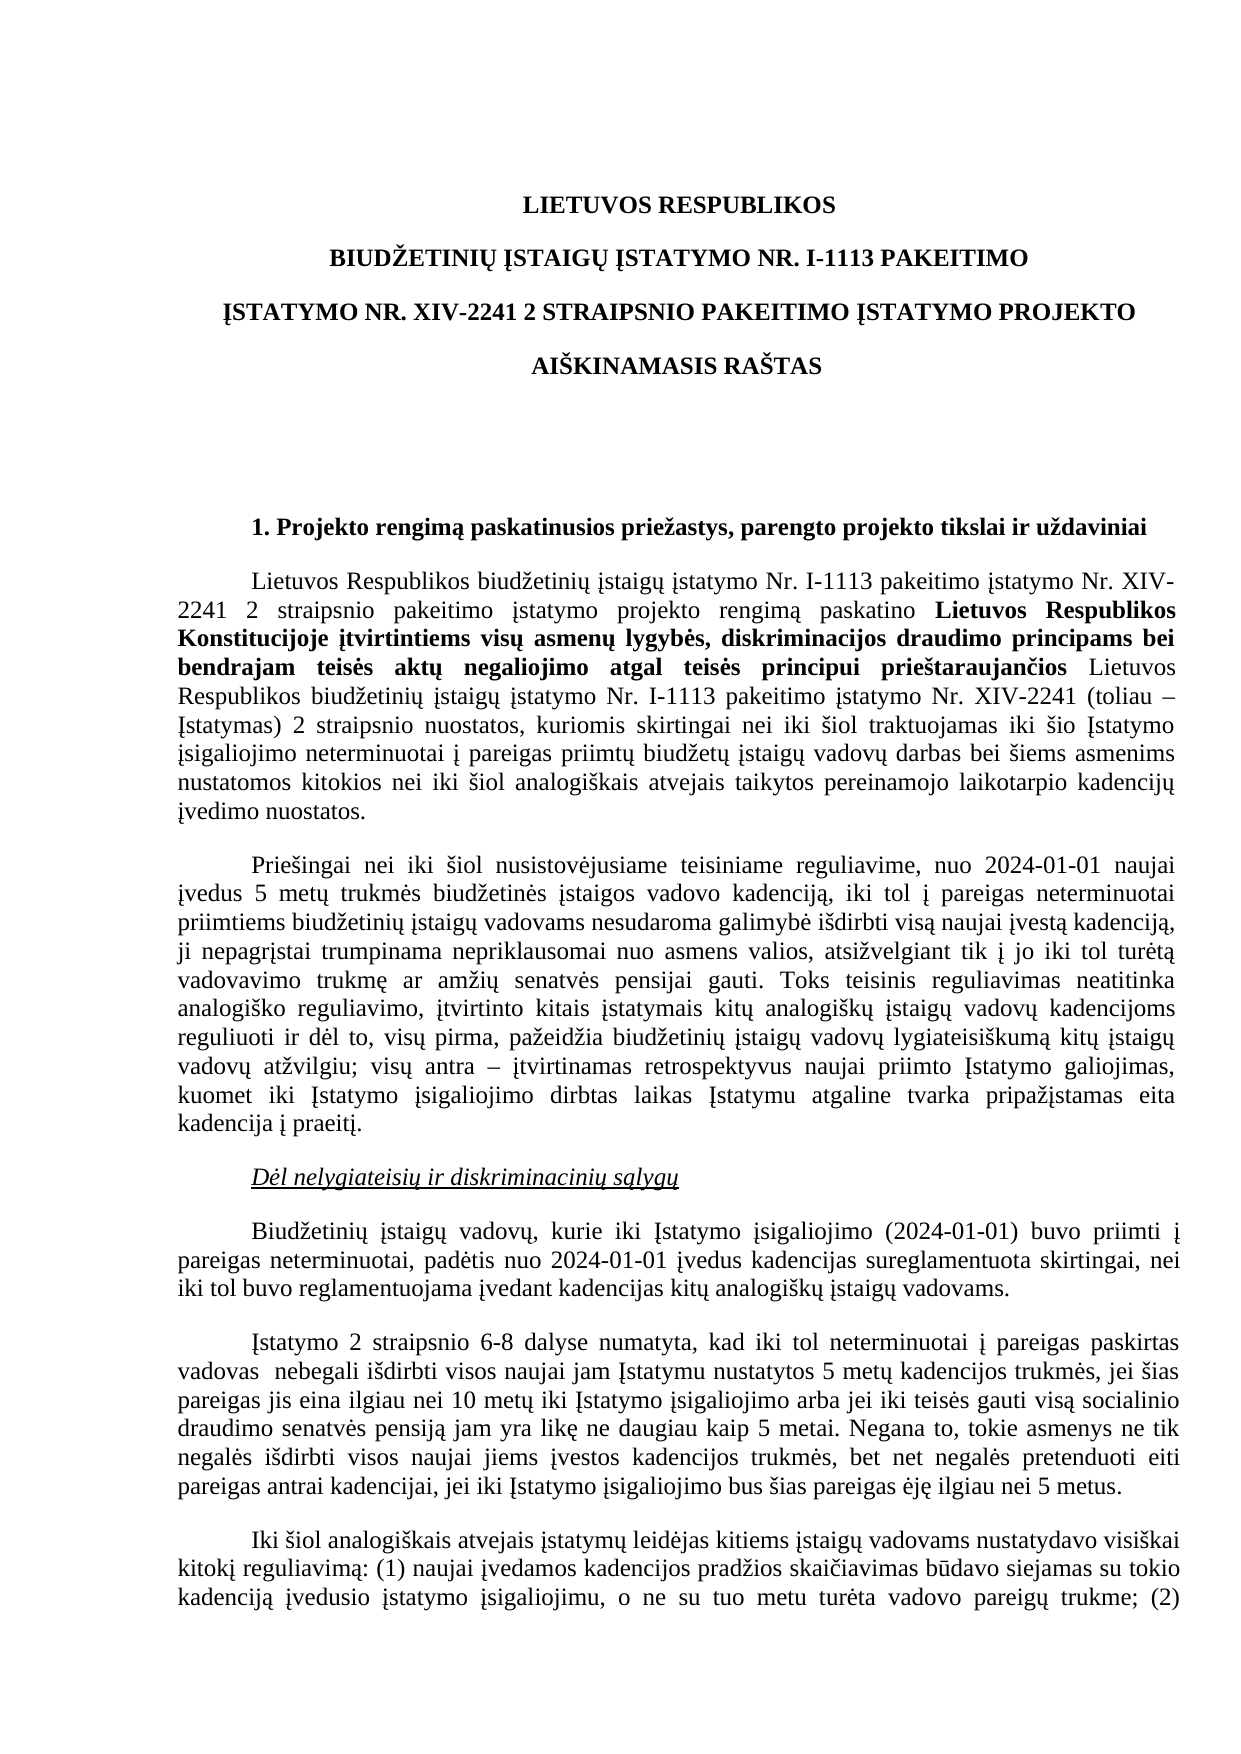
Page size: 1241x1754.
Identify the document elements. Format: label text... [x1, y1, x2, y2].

text Iki šiol analogiškais atvejais įstatymų leidėjas kitiems įstaigų vadovams nustatydavo visiškai kitokį reguliavimą: (1) naujai įvedamos kadencijos pradžios skaičiavimas būdavo siejamas su tokio kadenciją įvedusio įstatymo įsigaliojimu, o ne su tuo metu turėta vadovo pareigų trukme; (2) [177, 1525, 1181, 1611]
text Įstatymo 2 straipsnio 6-8 dalyse numatyta, kad iki tol neterminuotai į pareigas paskirtas vadovas nebegali išdirbti visos naujai jam Įstatymu nustatytos 5 metų kadencijos trukmės, jei šias pareigas jis eina ilgiau nei 10 metų iki Įstatymo įsigaliojimo arba jei iki teisės gauti visą socialinio draudimo senatvės pensiją jam yra likę ne daugiau kaip 5 metai. Negana to, tokie asmenys ne tik negalės išdirbti visos naujai jiems įvestos kadencijos trukmės, bet net negalės pretenduoti eiti pareigas antrai kadencijai, jei iki Įstatymo įsigaliojimo bus šias pareigas ėję ilgiau nei 5 metus. [177, 1327, 1181, 1500]
text Lietuvos Respublikos biudžetinių įstaigų įstatymo Nr. I-1113 pakeitimo įstatymo Nr. XIV-2241 2 straipsnio pakeitimo įstatymo projekto rengimą paskatino Lietuvos Respublikos Konstitucijoje įtvirtintiems visų asmenų lygybės, diskriminacijos draudimo principams bei bendrajam teisės aktų negaliojimo atgal teisės principui prieštaraujančios Lietuvos Respublikos biudžetinių įstaigų įstatymo Nr. I-1113 pakeitimo įstatymo Nr. XIV-2241 (toliau – Įstatymas) 2 straipsnio nuostatos, kuriomis skirtingai nei iki šiol traktuojamas iki šio Įstatymo įsigaliojimo neterminuotai į pareigas priimtų biudžetų įstaigų vadovų darbas bei šiems asmenims nustatomos kitokios nei iki šiol analogiškais atvejais taikytos pereinamojo laikotarpio kadencijų įvedimo nuostatos. [177, 566, 1176, 825]
text ĮSTATYMO NR. XIV-2241 2 straipsnio pakeitimo ĮSTATYMO PROJEKTO [177, 297, 1181, 326]
text AIŠKINAMASIS RAŠTAS [177, 351, 1176, 380]
text Priešingai nei iki šiol nusistovėjusiame teisiniame reguliavime, nuo 2024-01-01 naujai įvedus 5 metų trukmės biudžetinės įstaigos vadovo kadenciją, iki tol į pareigas neterminuotai priimtiems biudžetinių įstaigų vadovams nesudaroma galimybė išdirbti visą naujai įvestą kadenciją, ji nepagrįstai trumpinama nepriklausomai nuo asmens valios, atsižvelgiant tik į jo iki tol turėtą vadovavimo trukmę ar amžių senatvės pensijai gauti. Toks teisinis reguliavimas neatitinka analogiško reguliavimo, įtvirtinto kitais įstatymais kitų analogiškų įstaigų vadovų kadencijoms reguliuoti ir dėl to, visų pirma, pažeidžia biudžetinių įstaigų vadovų lygiateisiškumą kitų įstaigų vadovų atžvilgiu; visų antra – įtvirtinamas retrospektyvus naujai priimto Įstatymo galiojimas, kuomet iki Įstatymo įsigaliojimo dirbtas laikas Įstatymu atgaline tvarka pripažįstamas eita kadencija į praeitį. [177, 850, 1176, 1137]
text 1. Projekto rengimą paskatinusios priežastys, parengto projekto tikslai ir uždaviniai [177, 512, 1176, 541]
text Dėl nelygiateisių ir diskriminacinių sąlygų [177, 1162, 1181, 1191]
text Biudžetinių įstaigų vadovų, kurie iki Įstatymo įsigaliojimo (2024-01-01) buvo priimti į pareigas neterminuotai, padėtis nuo 2024-01-01 įvedus kadencijas sureglamentuota skirtingai, nei iki tol buvo reglamentuojama įvedant kadencijas kitų analogiškų įstaigų vadovams. [177, 1216, 1181, 1302]
text BIUDŽETINIŲ ĮSTAIGŲ ĮSTATYMO NR. I-1113 PAKEITIMO [177, 243, 1181, 272]
text LIETUVOS RESPUBLIKOS [177, 190, 1181, 218]
